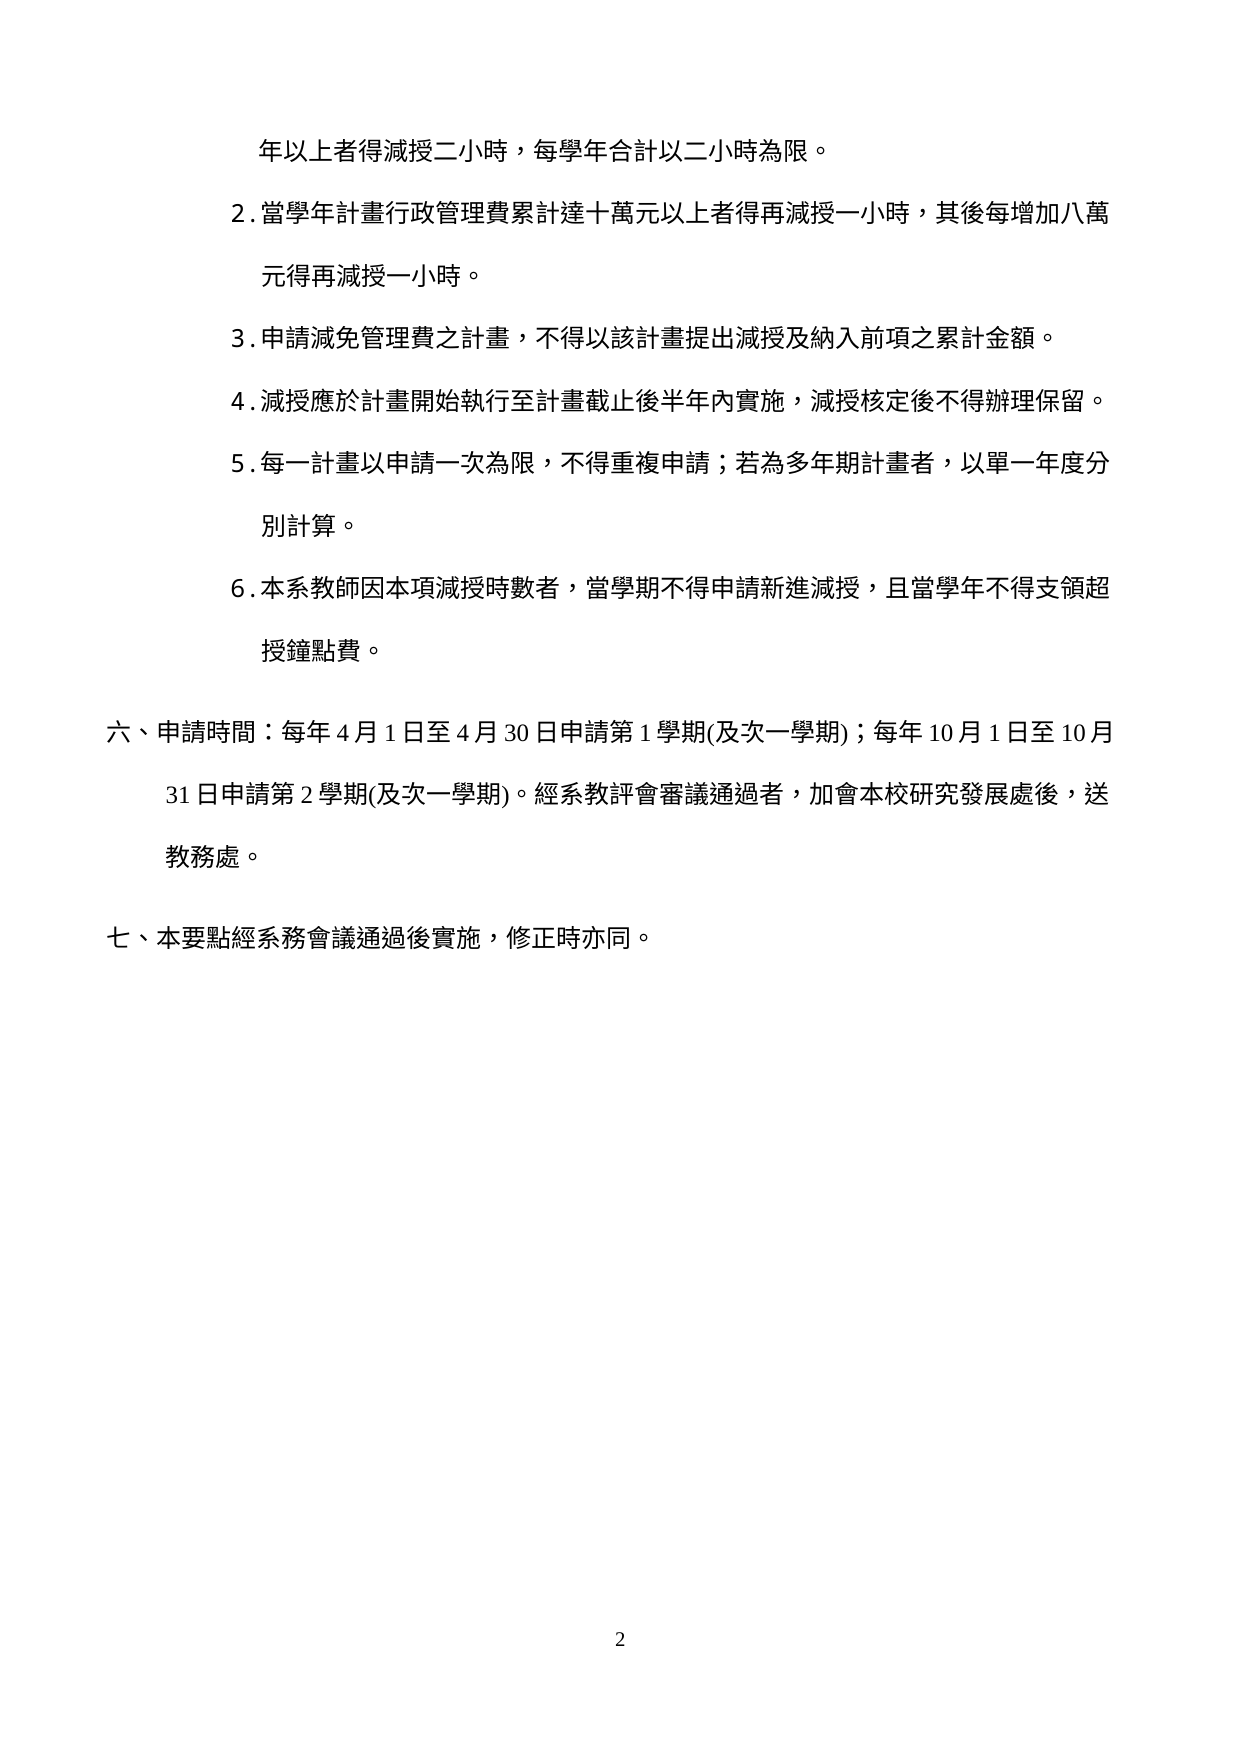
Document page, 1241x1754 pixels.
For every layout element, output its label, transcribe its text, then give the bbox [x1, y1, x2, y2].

text 4.減授應於計畫開始執行至計畫截止後半年內實施，減授核定後不得辦理保留。 [230, 358, 1134, 420]
text 2.當學年計畫行政管理費累計達十萬元以上者得再減授一小時，其後每增加八萬元得再減授一小時。 [230, 170, 1134, 295]
text 七、本要點經系務會議通過後實施，修正時亦同。 [106, 895, 1134, 958]
text 六、申請時間：每年4月1日至4月30日申請第1學期(及次一學期)；每年10月1日至10月31日申請第2學期(及次一學期)。經系教評會審議通過者，加會本校研究發展處後，送教務處。 [106, 689, 1134, 876]
text 5.每一計畫以申請一次為限，不得重複申請；若為多年期計畫者，以單一年度分別計算。 [230, 420, 1134, 545]
text 6.本系教師因本項減授時數者，當學期不得申請新進減授，且當學年不得支領超授鐘點費。 [230, 545, 1134, 670]
text 年以上者得減授二小時，每學年合計以二小時為限。 [230, 108, 1134, 170]
text 3.申請減免管理費之計畫，不得以該計畫提出減授及納入前項之累計金額。 [230, 295, 1134, 358]
